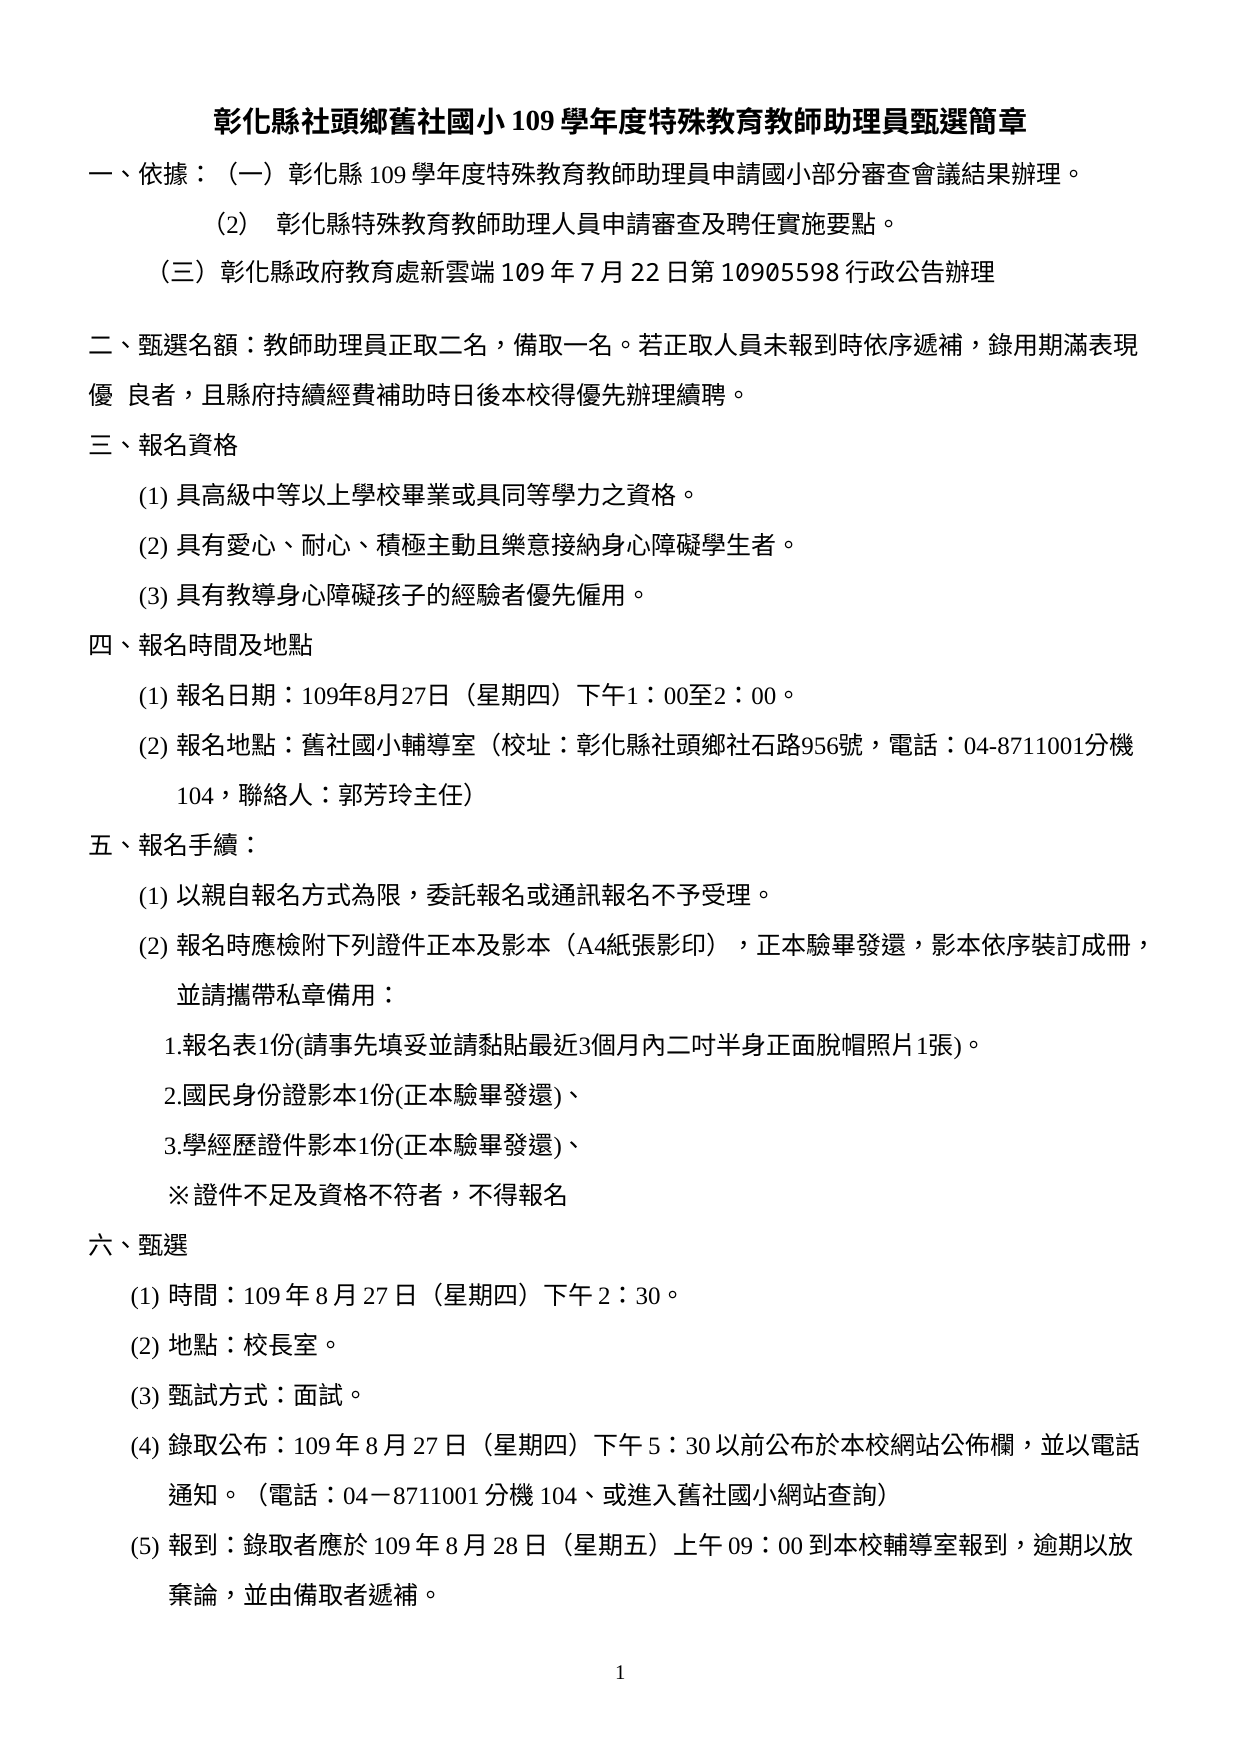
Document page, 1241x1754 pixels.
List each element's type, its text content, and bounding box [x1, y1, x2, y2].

text 四、報名時間及地點 [89, 612, 1152, 662]
list 彰化縣特殊教育教師助理人員申請審查及聘任實施要點。 [201, 191, 1152, 241]
list 具有教導身心障礙孩子的經驗者優先僱用。 [139, 562, 1152, 612]
text 六、甄選 [89, 1212, 1152, 1262]
list 地點：校長室。 [130, 1312, 1152, 1362]
list 報名時應檢附下列證件正本及影本（A4紙張影印），正本驗畢發還，影本依序裝訂成冊，並請攜帶私章備用： [139, 912, 1152, 1012]
text （三）彰化縣政府教育處新雲端109年7月22日第10905598行政公告辦理 [89, 241, 1152, 291]
list 報名日期：109年8月27日（星期四）下午1：00至2：00。 [139, 662, 1152, 712]
text 二、甄選名額：教師助理員正取二名，備取一名。若正取人員未報到時依序遞補，錄用期滿表現優 良者，且縣府持續經費補助時日後本校得優先辦理續聘。 [89, 312, 1152, 412]
list 甄試方式：面試。 [130, 1362, 1152, 1412]
text ※證件不足及資格不符者，不得報名 [164, 1162, 1152, 1212]
list 報名地點：舊社國小輔導室（校址：彰化縣社頭鄉社石路956號，電話：04-8711001分機104，聯絡人：郭芳玲主任） [139, 712, 1152, 812]
list 以親自報名方式為限，委託報名或通訊報名不予受理。 [139, 862, 1152, 912]
text 彰化縣社頭鄉舊社國小109學年度特殊教育教師助理員甄選簡章 [89, 78, 1152, 141]
list 時間：109年8月27日（星期四）下午2：30。 [130, 1262, 1152, 1312]
text 五、報名手續： [89, 812, 1152, 862]
list 報到：錄取者應於109年8月28日（星期五）上午09：00到本校輔導室報到，逾期以放棄論，並由備取者遞補。 [130, 1512, 1152, 1612]
list 錄取公布：109年8月27日（星期四）下午5：30以前公布於本校網站公佈欄，並以電話通知。（電話：04－8711001分機104、或進入舊社國小網站查詢） [130, 1412, 1152, 1512]
list 具高級中等以上學校畢業或具同等學力之資格。 [139, 462, 1152, 512]
text 2.國民身份證影本1份(正本驗畢發還)、 [164, 1062, 1152, 1112]
text 三、報名資格 [89, 412, 1152, 462]
text 一、依據：（一）彰化縣109學年度特殊教育教師助理員申請國小部分審查會議結果辦理。 [89, 141, 1152, 191]
text 3.學經歷證件影本1份(正本驗畢發還)、 [164, 1112, 1152, 1162]
list 具有愛心、耐心、積極主動且樂意接納身心障礙學生者。 [139, 512, 1152, 562]
text 1.報名表1份(請事先填妥並請黏貼最近3個月內二吋半身正面脫帽照片1張)。 [164, 1012, 1152, 1062]
